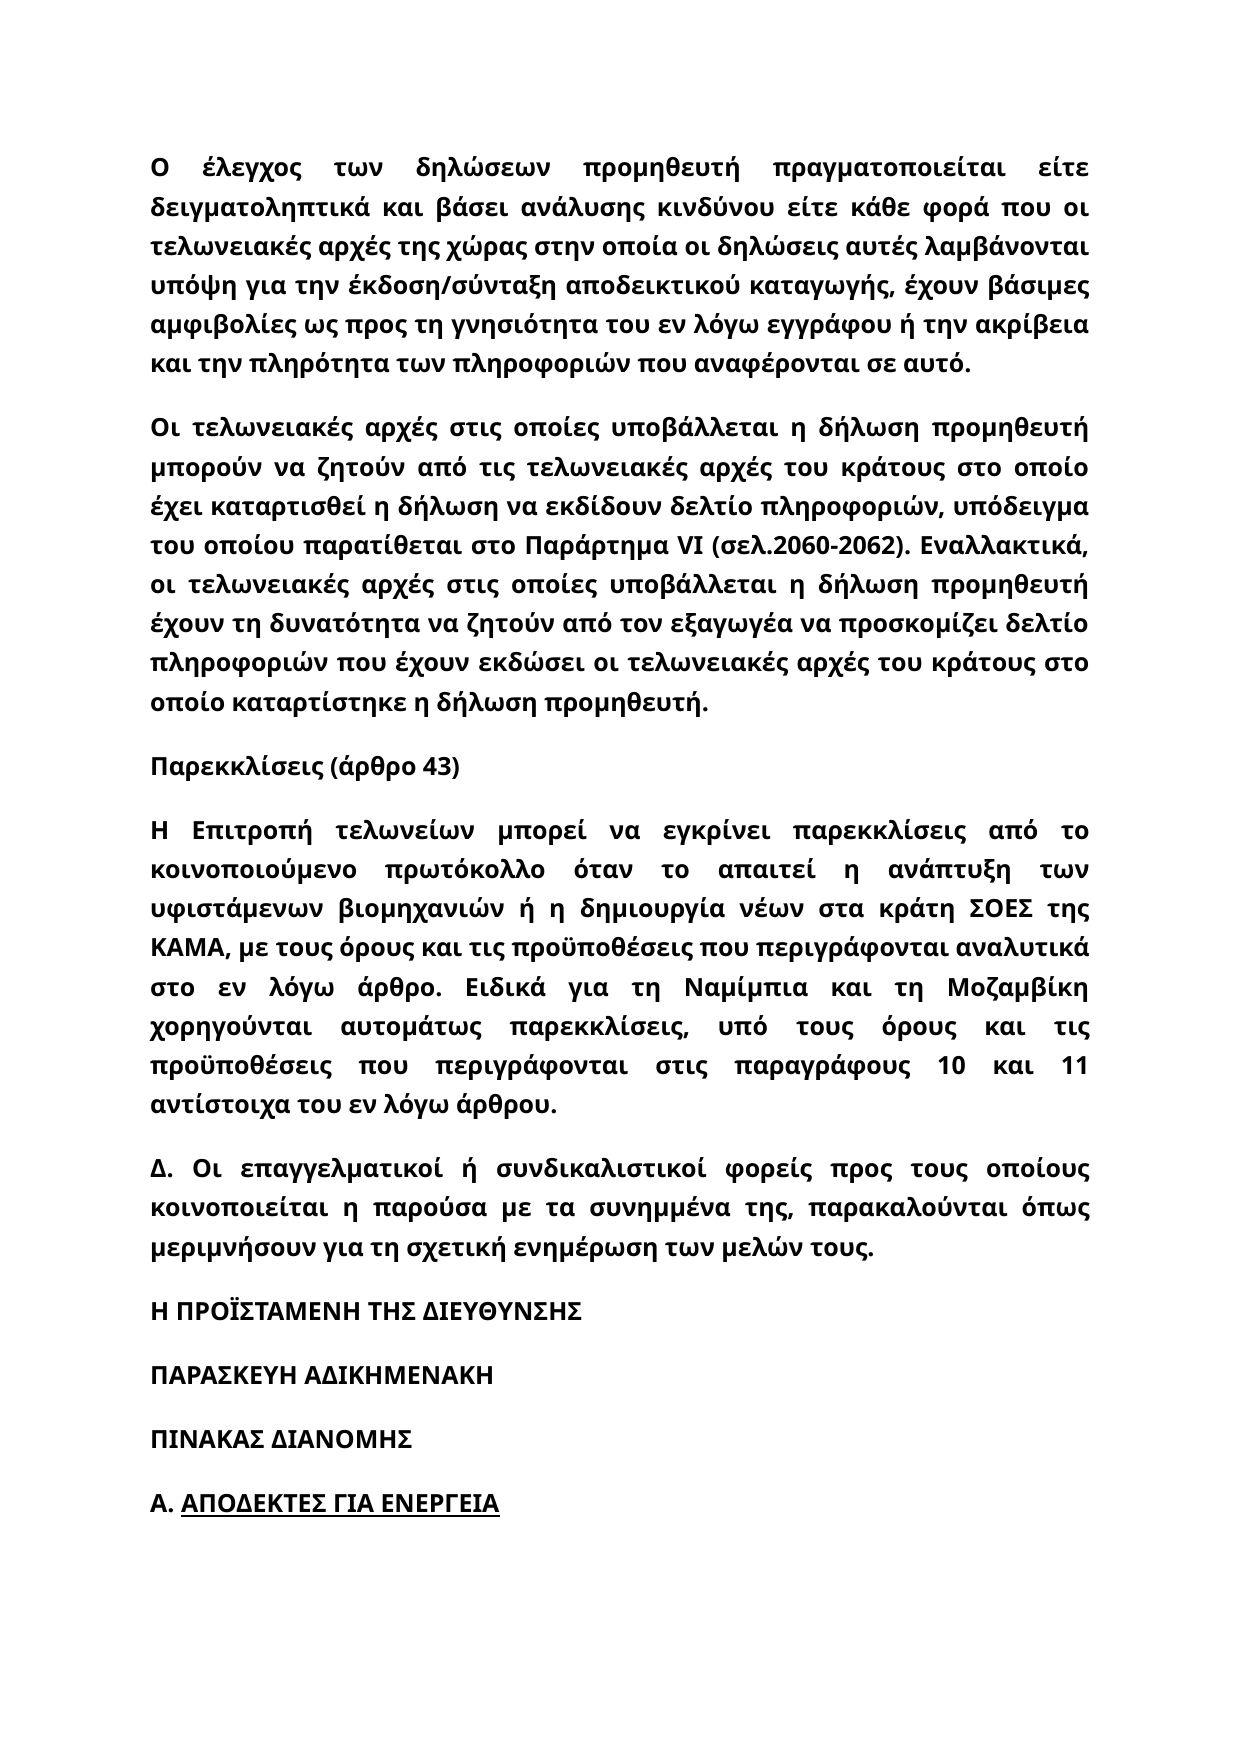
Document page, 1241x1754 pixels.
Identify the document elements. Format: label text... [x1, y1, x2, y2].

text Οι τελωνειακές αρχές στις οποίες υποβάλλεται η δήλωση προμηθευτή μπορούν να ζητούν από τις τελωνειακές αρχές του κράτους στο οποίο έχει καταρτισθεί η δήλωση να εκδίδουν δελτίο πληροφοριών, υπόδειγμα του οποίου παρατίθεται στο Παράρτημα VI (σελ.2060-2062). Εναλλακτικά, οι τελωνειακές αρχές στις οποίες υποβάλλεται η δήλωση προμηθευτή έχουν τη δυνατότητα να ζητούν από τον εξαγωγέα να προσκομίζει δελτίο πληροφοριών που έχουν εκδώσει οι τελωνειακές αρχές του κράτους στο οποίο καταρτίστηκε η δήλωση προμηθευτή. [150, 410, 1090, 718]
text ΠΑΡΑΣΚΕΥΗ ΑΔΙΚΗΜΕΝΑΚΗ [150, 1357, 1090, 1392]
text Η ΠΡΟΪΣΤΑΜΕΝΗ ΤΗΣ ΔΙΕΥΘΥΝΣΗΣ [150, 1293, 1090, 1327]
text Ο έλεγχος των δηλώσεων προμηθευτή πραγματοποιείται είτε δειγματοληπτικά και βάσει ανάλυσης κινδύνου είτε κάθε φορά που οι τελωνειακές αρχές της χώρας στην οποία οι δηλώσεις αυτές λαμβάνονται υπόψη για την έκδοση/σύνταξη αποδεικτικού καταγωγής, έχουν βάσιμες αμφιβολίες ως προς τη γνησιότητα του εν λόγω εγγράφου ή την ακρίβεια και την πληρότητα των πληροφοριών που αναφέρονται σε αυτό. [150, 150, 1090, 380]
text Η Επιτροπή τελωνείων μπορεί να εγκρίνει παρεκκλίσεις από το κοινοποιούμενο πρωτόκολλο όταν το απαιτεί η ανάπτυξη των υφιστάμενων βιομηχανιών ή η δημιουργία νέων στα κράτη ΣΟΕΣ της ΚΑΜΑ, με τους όρους και τις προϋποθέσεις που περιγράφονται αναλυτικά στο εν λόγω άρθρο. Ειδικά για τη Ναμίμπια και τη Μοζαμβίκη χορηγούνται αυτομάτως παρεκκλίσεις, υπό τους όρους και τις προϋποθέσεις που περιγράφονται στις παραγράφους 10 και 11 αντίστοιχα του εν λόγω άρθρου. [150, 812, 1090, 1121]
text Δ. Οι επαγγελματικοί ή συνδικαλιστικοί φορείς προς τους οποίους κοινοποιείται η παρούσα με τα συνημμένα της, παρακαλούνται όπως μεριμνήσουν για τη σχετική ενημέρωση των μελών τους. [150, 1151, 1090, 1263]
text ΠΙΝΑΚΑΣ ΔΙΑΝΟΜΗΣ [150, 1422, 1090, 1456]
text Παρεκκλίσεις (άρθρο 43) [150, 748, 1090, 782]
text Α. ΑΠΟΔΕΚΤΕΣ ΓΙΑ ΕΝΕΡΓΕΙΑ [150, 1486, 1090, 1520]
